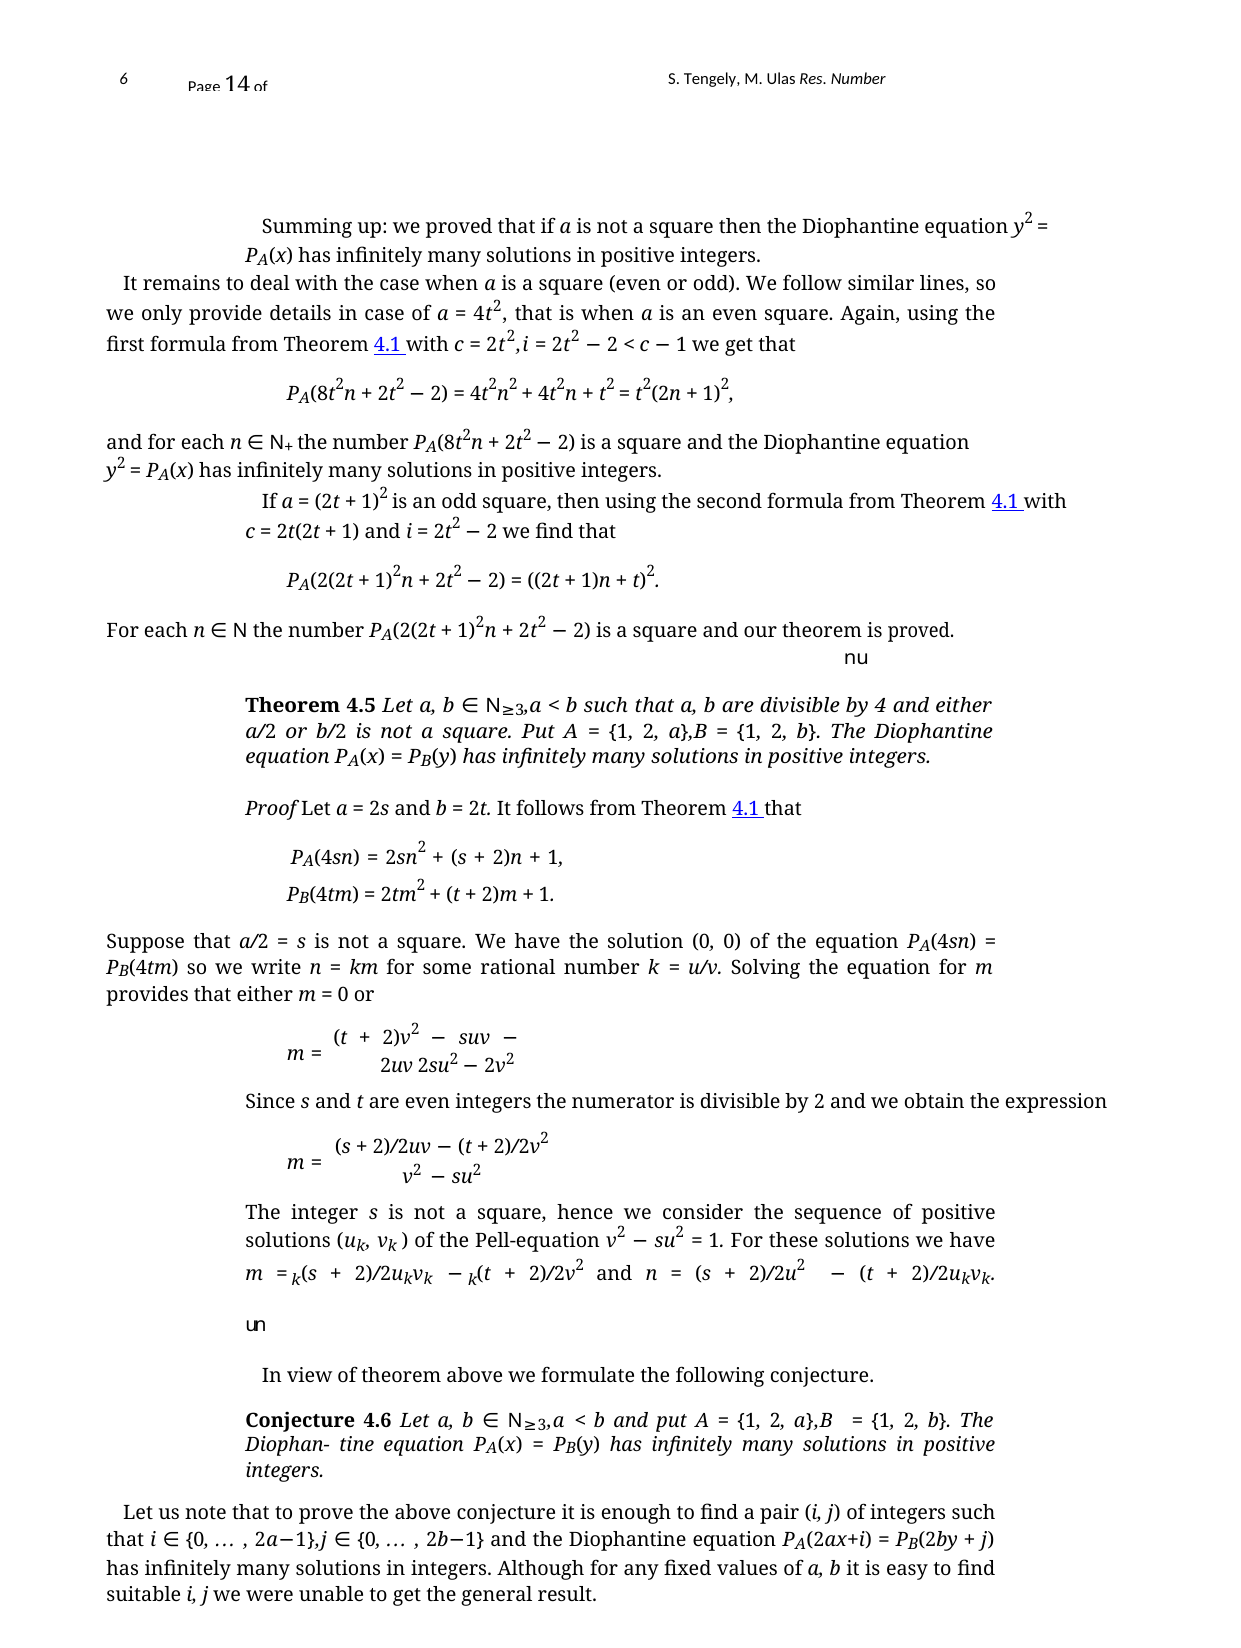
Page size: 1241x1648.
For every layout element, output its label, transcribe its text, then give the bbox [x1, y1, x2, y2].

text m = . [287, 1038, 525, 1077]
text The integer s is not a square, hence we consider the sequence of positive solutions (uk, vk ) of the Pell-equation v2 − su2 = 1. For these solutions we have m = (s + 2)/2ukvk − (t + 2)/2v2 and n = (s + 2)/2u2 − (t + 2)/2ukvk. un [245, 1200, 996, 1337]
text v2 − su2 [161, 1160, 722, 1190]
text k [291, 1270, 298, 1290]
text PA(x) has inﬁnitely many solutions in positive integers. [245, 240, 1134, 268]
text and for each n ∈ N+ the number PA(8t2n + 2t2 − 2) is a square and the Diophantine equation y2 = PA(x) has inﬁnitely many solutions in positive integers. [106, 427, 983, 485]
text k [468, 1270, 475, 1290]
text Theorem 4.5 Let a, b ∈ N≥3,a < b such that a, b are divisible by 4 and either a/2 or b/2 is not a square. Put A = {1, 2, a},B = {1, 2, b}. The Diophantine equation PA(x) = PB(y) has inﬁnitely many solutions in positive integers. [245, 691, 996, 771]
text m = . [287, 1147, 557, 1186]
text If a = (2t + 1)2 is an odd square, then using the second formula from Theorem 4.1 with [262, 485, 1134, 514]
text Proof Let a = 2s and b = 2t. It follows from Theorem 4.1 that [245, 794, 1134, 821]
text Conjecture 4.6 Let a, b ∈ N≥3,a < b and put A = {1, 2, a},B = {1, 2, b}. The Diophan- tine equation PA(x) = PB(y) has inﬁnitely many solutions in positive integers. [245, 1407, 996, 1483]
text Let us note that to prove the above conjecture it is enough to ﬁnd a pair (i, j) of integers such that i ∈ {0, ... , 2a−1},j ∈ {0, ... , 2b−1} and the Diophantine equation PA(2ax+i) = PB(2by + j) has inﬁnitely many solutions in integers. Although for any ﬁxed values of a, b it is easy to ﬁnd suitable i, j we were unable to get the general result. [106, 1498, 996, 1608]
text It remains to deal with the case when a is a square (even or odd). We follow similar lines, so we only provide details in case of a = 4t2, that is when a is an even square. Again, using the ﬁrst formula from Theorem 4.1 with c = 2t2,i = 2t2 − 2 < c − 1 we get that [106, 270, 996, 358]
text Summing up: we proved that if a is not a square then the Diophantine equation y2 = [262, 207, 1134, 240]
text In view of theorem above we formulate the following conjecture. [262, 1362, 1134, 1389]
text PA(2(2t + 1)2n + 2t2 − 2) = ((2t + 1)n + t)2. [287, 560, 1134, 595]
text PA(8t2n + 2t2 − 2) = 4t2n2 + 4t2n + t2 = t2(2n + 1)2, [287, 373, 1134, 408]
text c = 2t(2t + 1) and i = 2t2 − 2 we ﬁnd that [245, 514, 1134, 545]
text For each n ∈ N the number PA(2(2t + 1)2n + 2t2 − 2) is a square and our theorem is proved. nu [106, 612, 996, 670]
text (s + 2)/2uv − (t + 2)/2v2 [161, 1128, 722, 1160]
text PA(4sn) = 2sn2 + (s + 2)n + 1, PB(4tm) = 2tm2 + (t + 2)m + 1. [287, 836, 566, 908]
text Suppose that a/2 = s is not a square. We have the solution (0, 0) of the equation PA(4sn) = PB(4tm) so we write n = km for some rational number k = u/v. Solving the equation for m provides that either m = 0 or [106, 927, 996, 1007]
text Since s and t are even integers the numerator is divisible by 2 and we obtain the expression [245, 1087, 1134, 1114]
text (t + 2)v2 − suv − 2uv 2su2 − 2v2 [333, 1021, 518, 1038]
